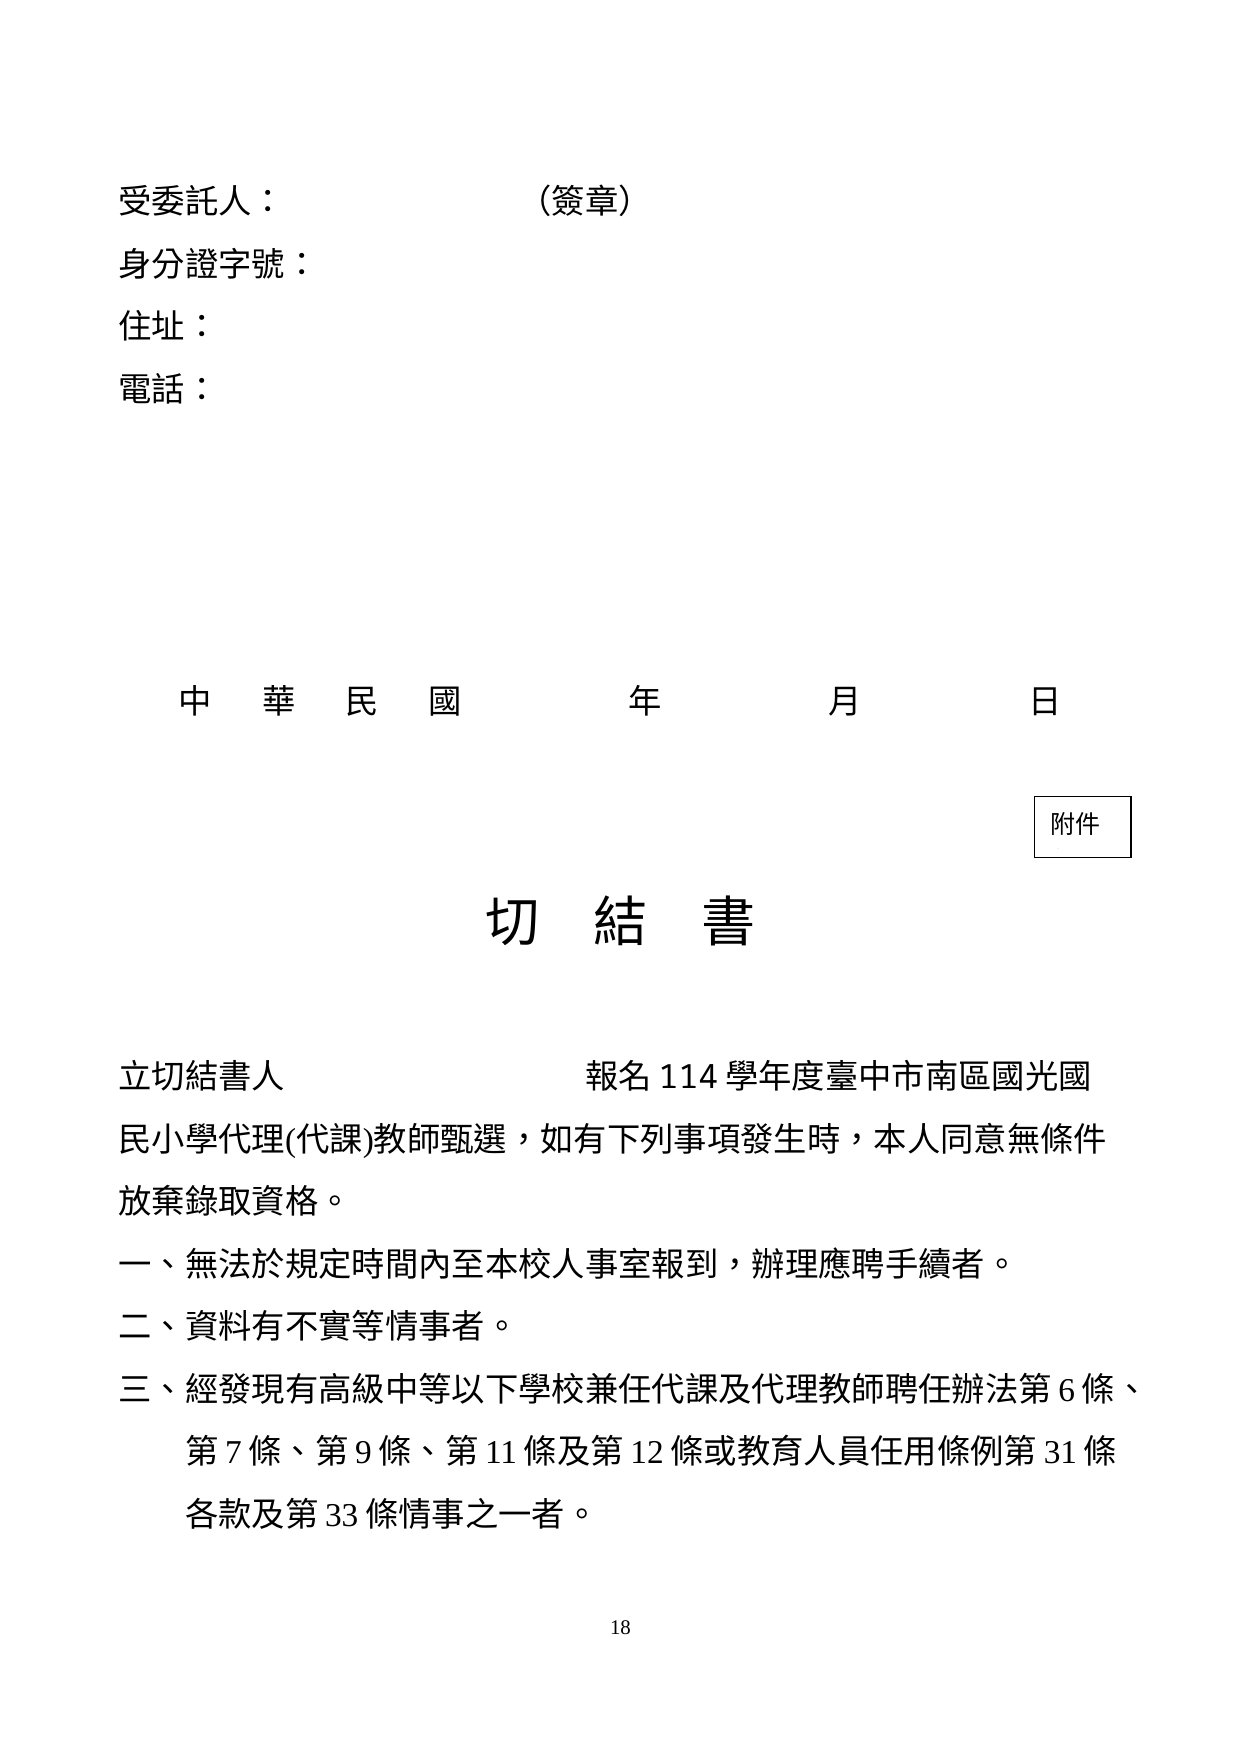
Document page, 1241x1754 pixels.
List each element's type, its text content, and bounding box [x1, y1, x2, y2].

text 切 結 書 [118, 845, 1122, 970]
text 三、經發現有高級中等以下學校兼任代課及代理教師聘任辦法第6條、第7條、第9條、第11條及第12條或教育人員任用條例第31條各款及第33條情事之一者。 [118, 1345, 1122, 1533]
text 二、資料有不實等情事者。 [118, 1283, 1122, 1345]
text 中 華 民 國 年 月 日 [118, 658, 1122, 720]
text 住址： [118, 283, 1122, 345]
text 電話： [118, 345, 1122, 408]
text 身分證字號： [118, 220, 1122, 283]
text 立切結書人 報名114學年度臺中市南區國光國民小學代理(代課)教師甄選，如有下列事項發生時，本人同意無條件放棄錄取資格。 [118, 1033, 1122, 1220]
text 一、無法於規定時間內至本校人事室報到，辦理應聘手續者。 [118, 1220, 1122, 1283]
text 附件3 [1050, 805, 1116, 849]
text 受委託人： （簽章） [118, 158, 1122, 220]
